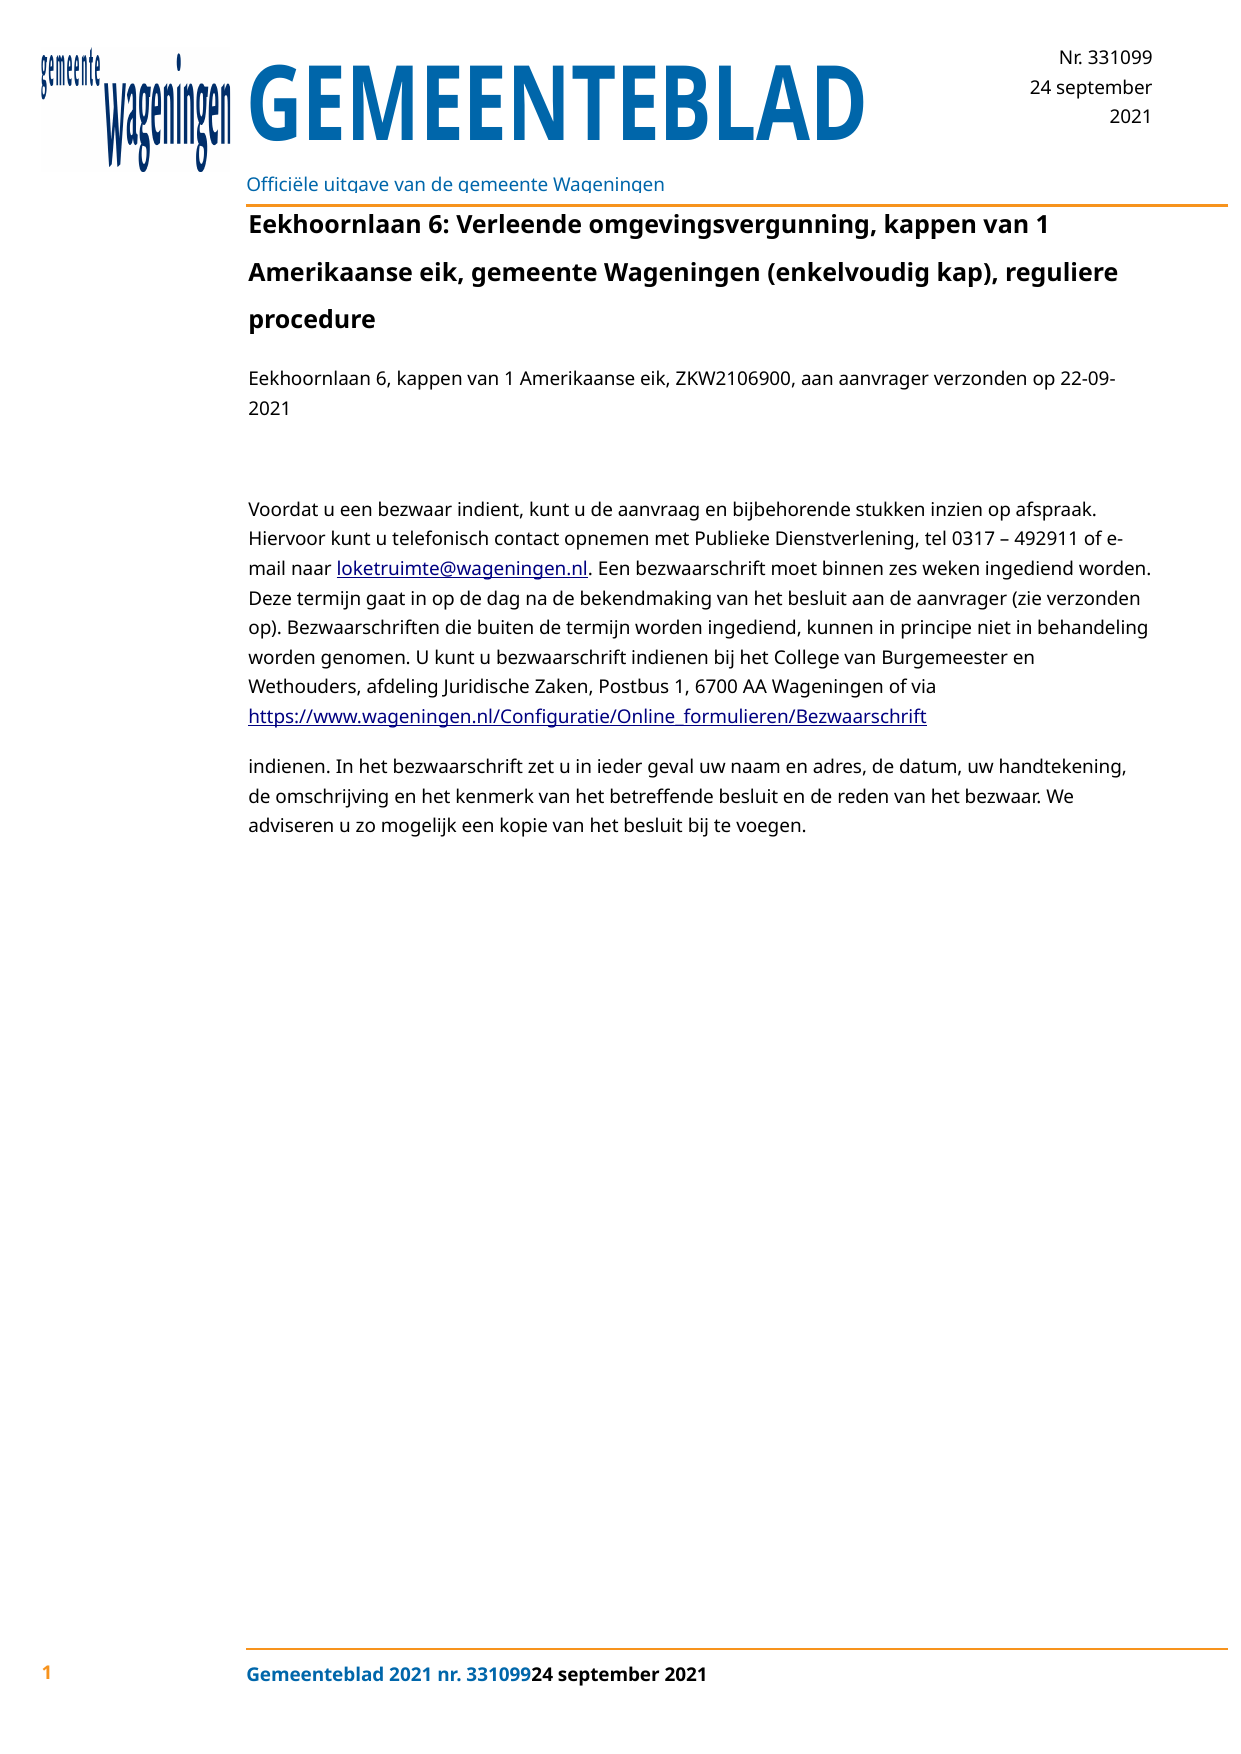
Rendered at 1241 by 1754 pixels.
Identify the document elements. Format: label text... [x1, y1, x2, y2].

picture [41, 47, 231, 172]
text indienen. In het bezwaarschrift zet u in ieder geval uw naam en adres, de datum, uw handtekening, de omschrijving en het kenmerk van het betreffende besluit en de reden van het bezwaar. We adviseren u zo mogelijk een kopie van het besluit bij te voegen. [248, 753, 1152, 838]
text Voordat u een bezwaar indient, kunt u de aanvraag en bijbehorende stukken inzien op afspraak. Hiervoor kunt u telefonisch contact opnemen met Publieke Dienstverlening, tel 0317 – 492911 of e-mail naar loketruimte@wageningen.nl. Een bezwaarschrift moet binnen zes weken ingediend worden. Deze termijn gaat in op de dag na de bekendmaking van het besluit aan de aanvrager (zie verzonden op). Bezwaarschriften die buiten de termijn worden ingediend, kunnen in principe niet in behandeling worden genomen. U kunt u bezwaarschrift indienen bij het College van Burgemeester en Wethouders, afdeling Juridische Zaken, Postbus 1, 6700 AA Wageningen of via https://www.wageningen.nl/Configuratie/Online_formulieren/Bezwaarschrift [248, 496, 1152, 729]
text Eekhoornlaan 6, kappen van 1 Amerikaanse eik, ZKW2106900, aan aanvrager verzonden op 22-09-2021 [248, 366, 1152, 421]
text Eekhoornlaan 6: Verleende omgevingsvergunning, kappen van 1 Amerikaanse eik, gemeente Wageningen (enkelvoudig kap), reguliere procedure [248, 207, 1152, 336]
